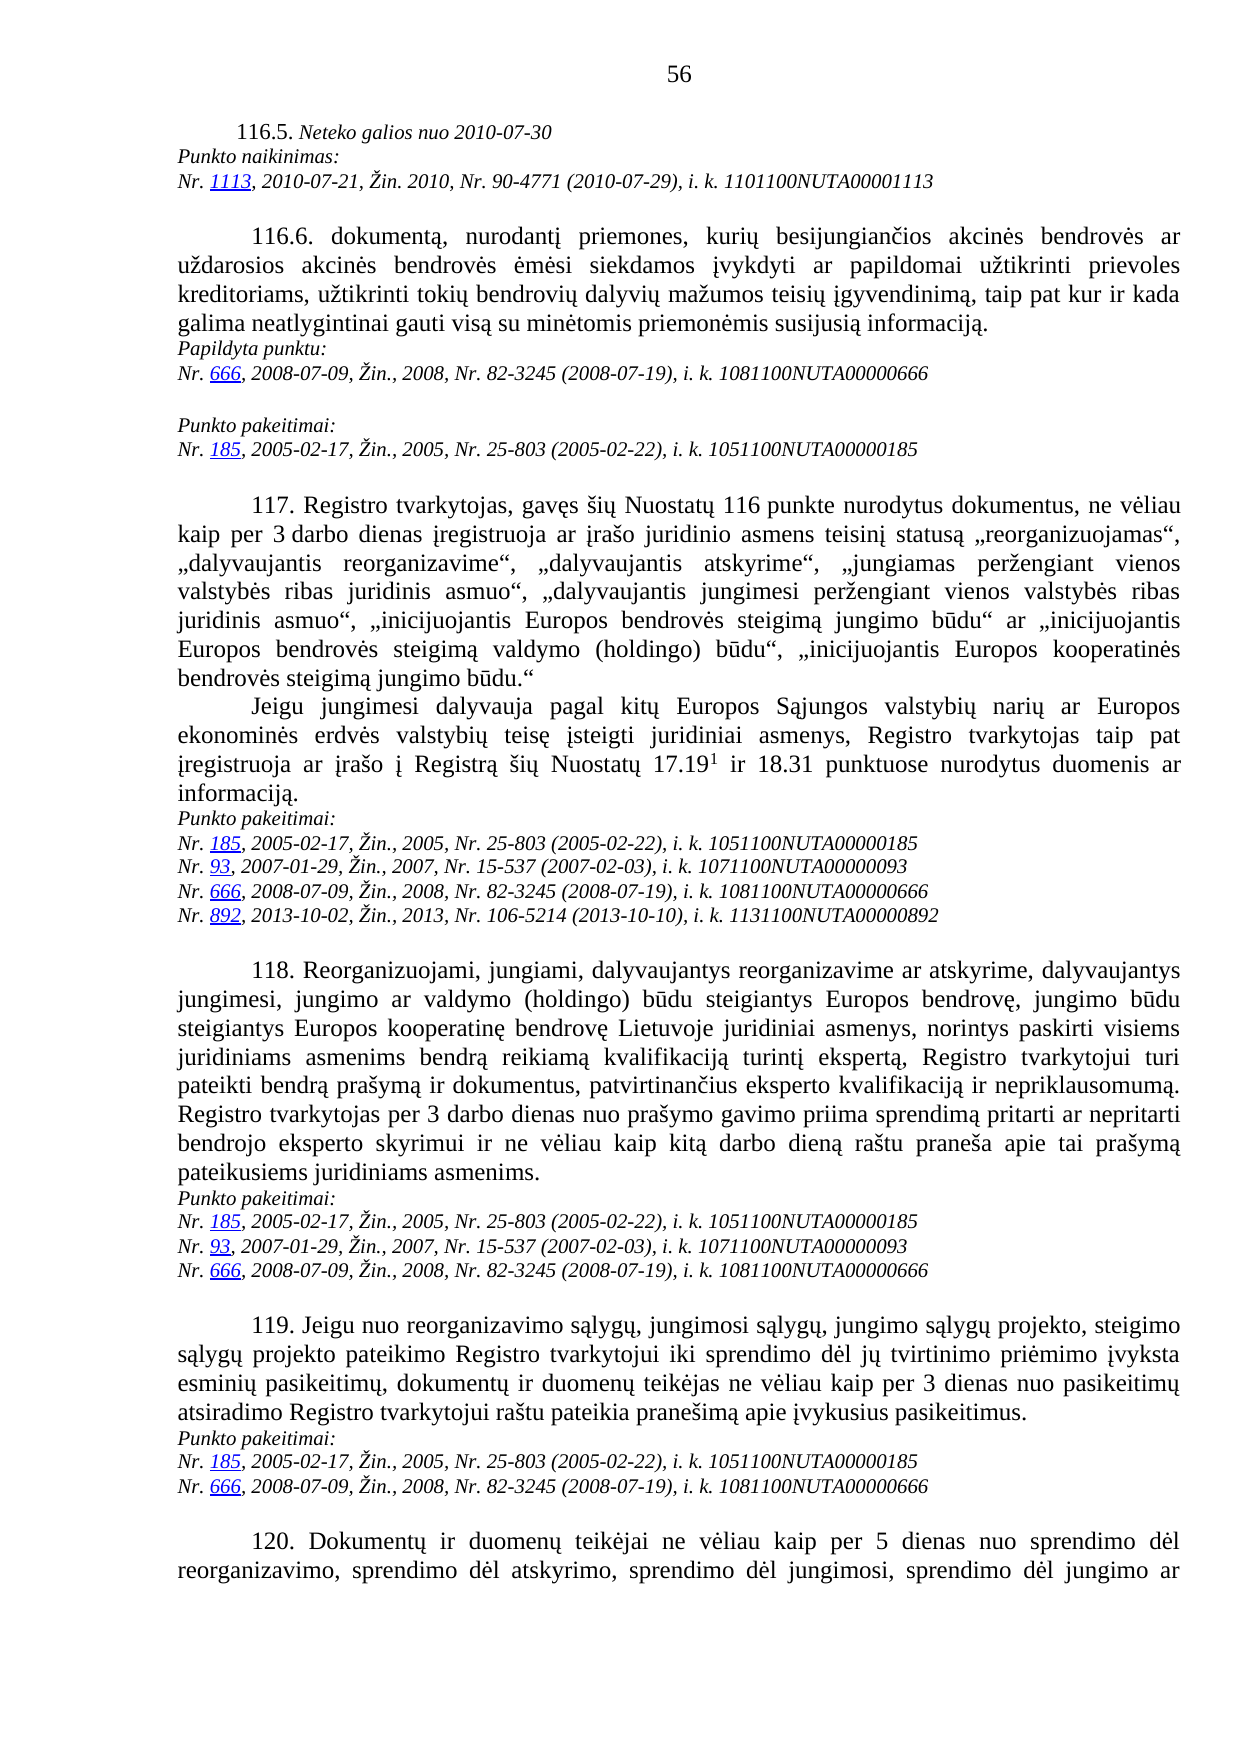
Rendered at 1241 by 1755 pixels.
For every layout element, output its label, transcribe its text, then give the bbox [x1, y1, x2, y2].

text Papildyta punktu: [177, 336, 1181, 360]
text Nr. 666, 2008-07-09, Žin., 2008, Nr. 82-3245 (2008-07-19), i. k. 1081100NUTA00000666 [177, 360, 1181, 384]
text Nr. 892, 2013-10-02, Žin., 2013, Nr. 106-5214 (2013-10-10), i. k. 1131100NUTA00000892 [177, 903, 1181, 927]
text Nr. 93, 2007-01-29, Žin., 2007, Nr. 15-537 (2007-02-03), i. k. 1071100NUTA00000093 [177, 854, 1181, 878]
text 120. Dokumentų ir duomenų teikėjai ne vėliau kaip per 5 dienas nuo sprendimo dėl reorganizavimo, sprendimo dėl atskyrimo, sprendimo dėl jungimosi, sprendimo dėl jungimo ar [177, 1526, 1181, 1584]
text 116.5. Neteko galios nuo 2010-07-30 [177, 118, 1181, 144]
text Nr. 93, 2007-01-29, Žin., 2007, Nr. 15-537 (2007-02-03), i. k. 1071100NUTA00000093 [177, 1233, 1181, 1258]
text 118. Reorganizuojami, jungiami, dalyvaujantys reorganizavime ar atskyrime, dalyvaujantys jungimesi, jungimo ar valdymo (holdingo) būdu steigiantys Europos bendrovę, jungimo būdu steigiantys Europos kooperatinę bendrovę Lietuvoje juridiniai asmenys, norintys paskirti visiems juridiniams asmenims bendrą reikiamą kvalifikaciją turintį ekspertą, Registro tvarkytojui turi pateikti bendrą prašymą ir dokumentus, patvirtinančius eksperto kvalifikaciją ir nepriklausomumą. Registro tvarkytojas per 3 darbo dienas nuo prašymo gavimo priima sprendimą pritarti ar nepritarti bendrojo eksperto skyrimui ir ne vėliau kaip kitą darbo dieną raštu praneša apie tai prašymą pateikusiems juridiniams asmenims. [177, 955, 1181, 1185]
text Nr. 1113, 2010-07-21, Žin. 2010, Nr. 90-4771 (2010-07-29), i. k. 1101100NUTA00001113 [177, 168, 1181, 193]
text Nr. 666, 2008-07-09, Žin., 2008, Nr. 82-3245 (2008-07-19), i. k. 1081100NUTA00000666 [177, 1473, 1181, 1498]
text Punkto pakeitimai: [177, 1425, 1181, 1449]
text Punkto pakeitimai: [177, 1185, 1181, 1209]
text Nr. 185, 2005-02-17, Žin., 2005, Nr. 25-803 (2005-02-22), i. k. 1051100NUTA00000185 [177, 830, 1181, 854]
text Jeigu jungimesi dalyvauja pagal kitų Europos Sąjungos valstybių narių ar Europos ekonominės erdvės valstybių teisę įsteigti juridiniai asmenys, Registro tvarkytojas taip pat įregistruoja ar įrašo į Registrą šių Nuostatų 17.191 ir 18.31 punktuose nurodytus duomenis ar informaciją. [177, 691, 1181, 806]
text 117. Registro tvarkytojas, gavęs šių Nuostatų 116 punkte nurodytus dokumentus, ne vėliau kaip per 3 darbo dienas įregistruoja ar įrašo juridinio asmens teisinį statusą „reorganizuojamas“, „dalyvaujantis reorganizavime“, „dalyvaujantis atskyrime“, „jungiamas peržengiant vienos valstybės ribas juridinis asmuo“, „dalyvaujantis jungimesi peržengiant vienos valstybės ribas juridinis asmuo“, „inicijuojantis Europos bendrovės steigimą jungimo būdu“ ar „inicijuojantis Europos bendrovės steigimą valdymo (holdingo) būdu“, „inicijuojantis Europos kooperatinės bendrovės steigimą jungimo būdu.“ [177, 490, 1181, 691]
text Nr. 666, 2008-07-09, Žin., 2008, Nr. 82-3245 (2008-07-19), i. k. 1081100NUTA00000666 [177, 1258, 1181, 1282]
text Nr. 185, 2005-02-17, Žin., 2005, Nr. 25-803 (2005-02-22), i. k. 1051100NUTA00000185 [177, 1209, 1181, 1233]
text Nr. 666, 2008-07-09, Žin., 2008, Nr. 82-3245 (2008-07-19), i. k. 1081100NUTA00000666 [177, 878, 1181, 903]
text Nr. 185, 2005-02-17, Žin., 2005, Nr. 25-803 (2005-02-22), i. k. 1051100NUTA00000185 [177, 437, 1181, 461]
text 119. Jeigu nuo reorganizavimo sąlygų, jungimosi sąlygų, jungimo sąlygų projekto, steigimo sąlygų projekto pateikimo Registro tvarkytojui iki sprendimo dėl jų tvirtinimo priėmimo įvyksta esminių pasikeitimų, dokumentų ir duomenų teikėjas ne vėliau kaip per 3 dienas nuo pasikeitimų atsiradimo Registro tvarkytojui raštu pateikia pranešimą apie įvykusius pasikeitimus. [177, 1310, 1181, 1425]
text Punkto naikinimas: [177, 144, 1181, 168]
text Punkto pakeitimai: [177, 413, 1181, 437]
text Punkto pakeitimai: [177, 806, 1181, 830]
text Nr. 185, 2005-02-17, Žin., 2005, Nr. 25-803 (2005-02-22), i. k. 1051100NUTA00000185 [177, 1449, 1181, 1473]
text 116.6. dokumentą, nurodantį priemones, kurių besijungiančios akcinės bendrovės ar uždarosios akcinės bendrovės ėmėsi siekdamos įvykdyti ar papildomai užtikrinti prievoles kreditoriams, užtikrinti tokių bendrovių dalyvių mažumos teisių įgyvendinimą, taip pat kur ir kada galima neatlygintinai gauti visą su minėtomis priemonėmis susijusią informaciją. [177, 221, 1181, 336]
